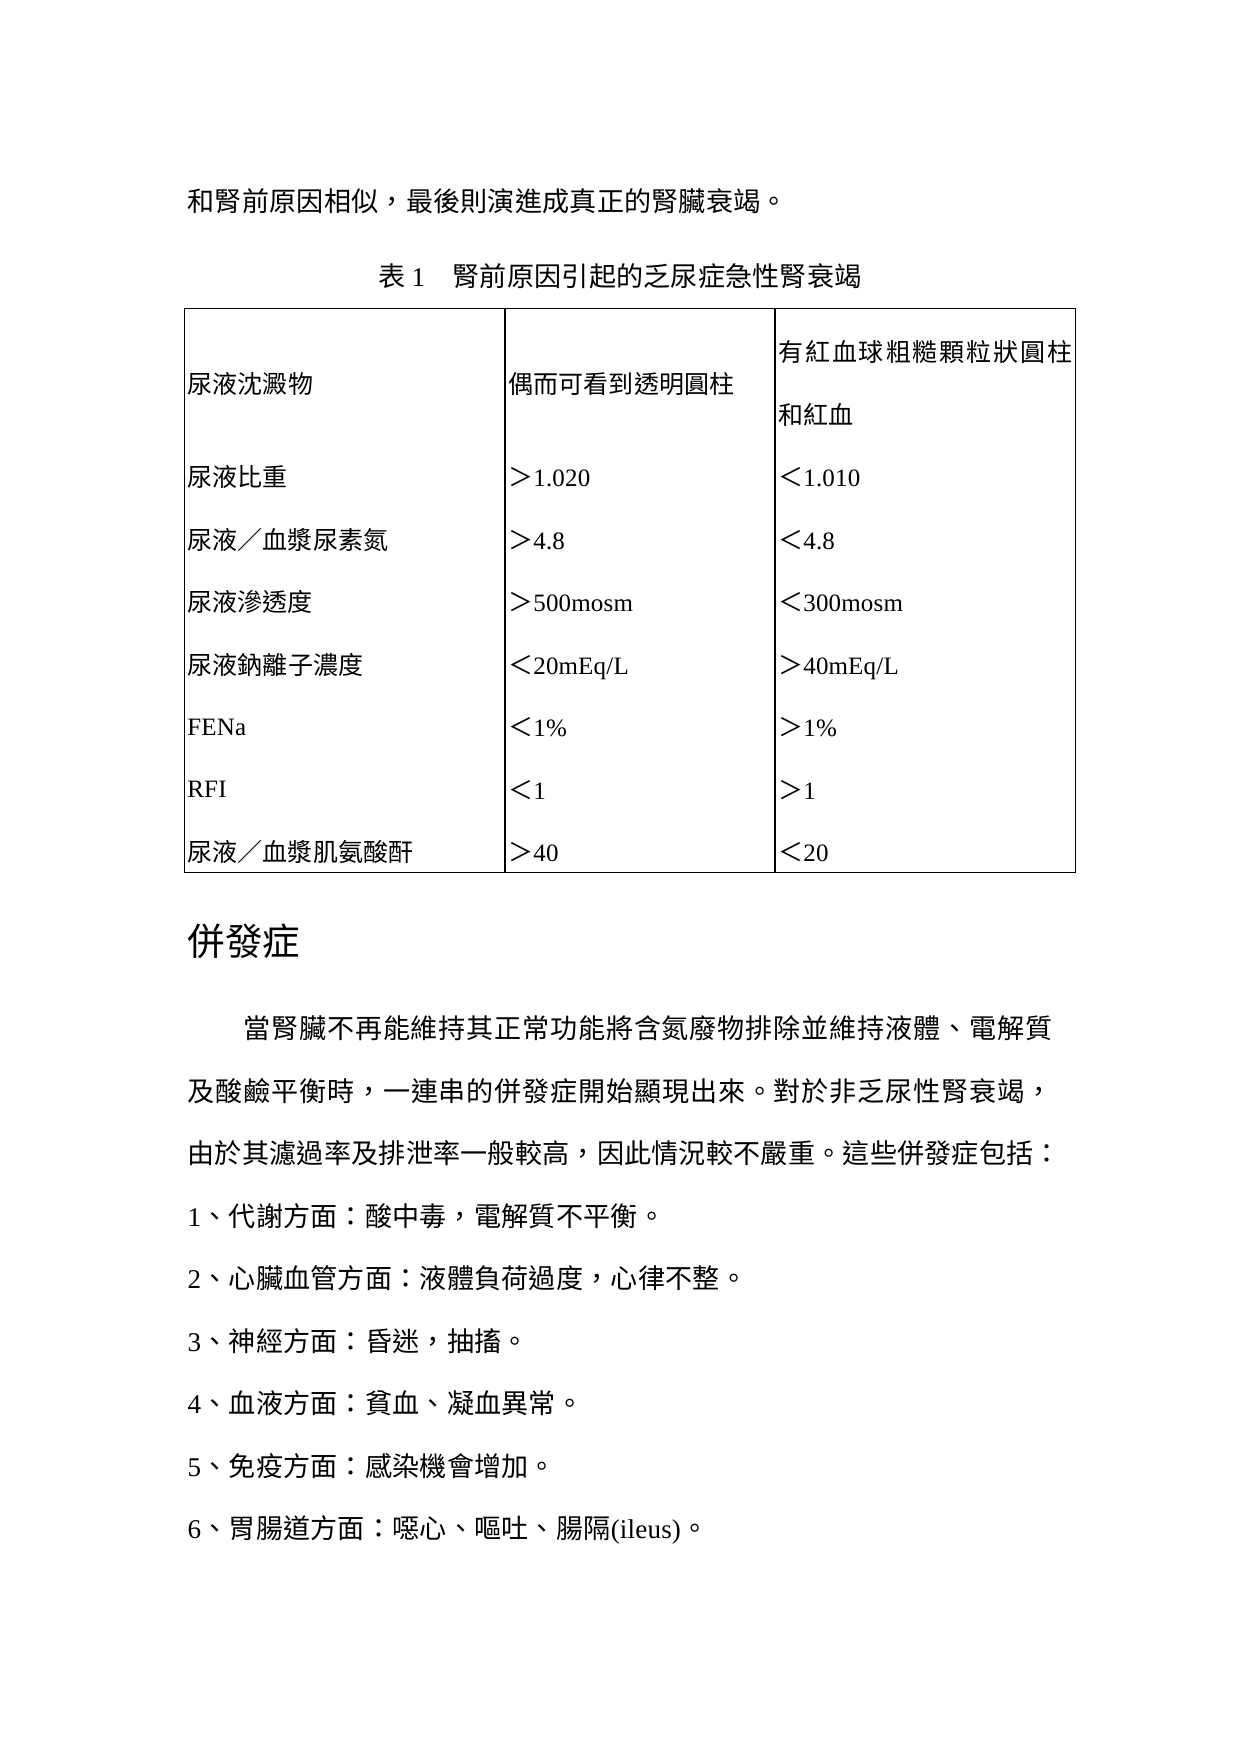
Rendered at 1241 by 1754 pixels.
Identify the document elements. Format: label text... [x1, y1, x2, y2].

text 併發症 [187, 898, 1053, 960]
text 6、胃腸道方面：噁心、嘔吐、腸隔(ileus)。 [187, 1485, 1053, 1548]
text 1、代謝方面：酸中毒，電解質不平衡。 [187, 1173, 1053, 1235]
text 4、血液方面：貧血、凝血異常。 [187, 1360, 1053, 1423]
table_header 尿液沈澱物 [185, 309, 504, 434]
table_cell 尿液比重 尿液／血漿尿素氮 尿液滲透度 尿液鈉離子濃度 FENa RFI 尿液／血漿肌氨酸酐 [185, 434, 504, 872]
text 3、神經方面：昏迷，抽搐。 [187, 1298, 1053, 1360]
table_header 偶而可看到透明圓柱 [506, 309, 774, 434]
table_cell ＞1.020 ＞4.8 ＞500mosm ＜20mEq/L ＜1% ＜1 ＞40 [506, 434, 774, 872]
table_header 有紅血球粗糙顆粒狀圓柱和紅血 [776, 309, 1075, 434]
table_cell ＜1.010 ＜4.8 ＜300mosm ＞40mEq/L ＞1% ＞1 ＜20 [776, 434, 1075, 872]
text 5、免疫方面：感染機會增加。 [187, 1423, 1053, 1485]
text 2、心臟血管方面：液體負荷過度，心律不整。 [187, 1235, 1053, 1298]
text 和腎前原因相似，最後則演進成真正的腎臟衰竭。 [187, 158, 1053, 221]
text 當腎臟不再能維持其正常功能將含氮廢物排除並維持液體、電解質及酸鹼平衡時，一連串的併發症開始顯現出來。對於非乏尿性腎衰竭，由於其濾過率及排泄率一般較高，因此情況較不嚴重。這些併發症包括： [187, 985, 1053, 1173]
text 表1 腎前原因引起的乏尿症急性腎衰竭 [187, 233, 1053, 296]
